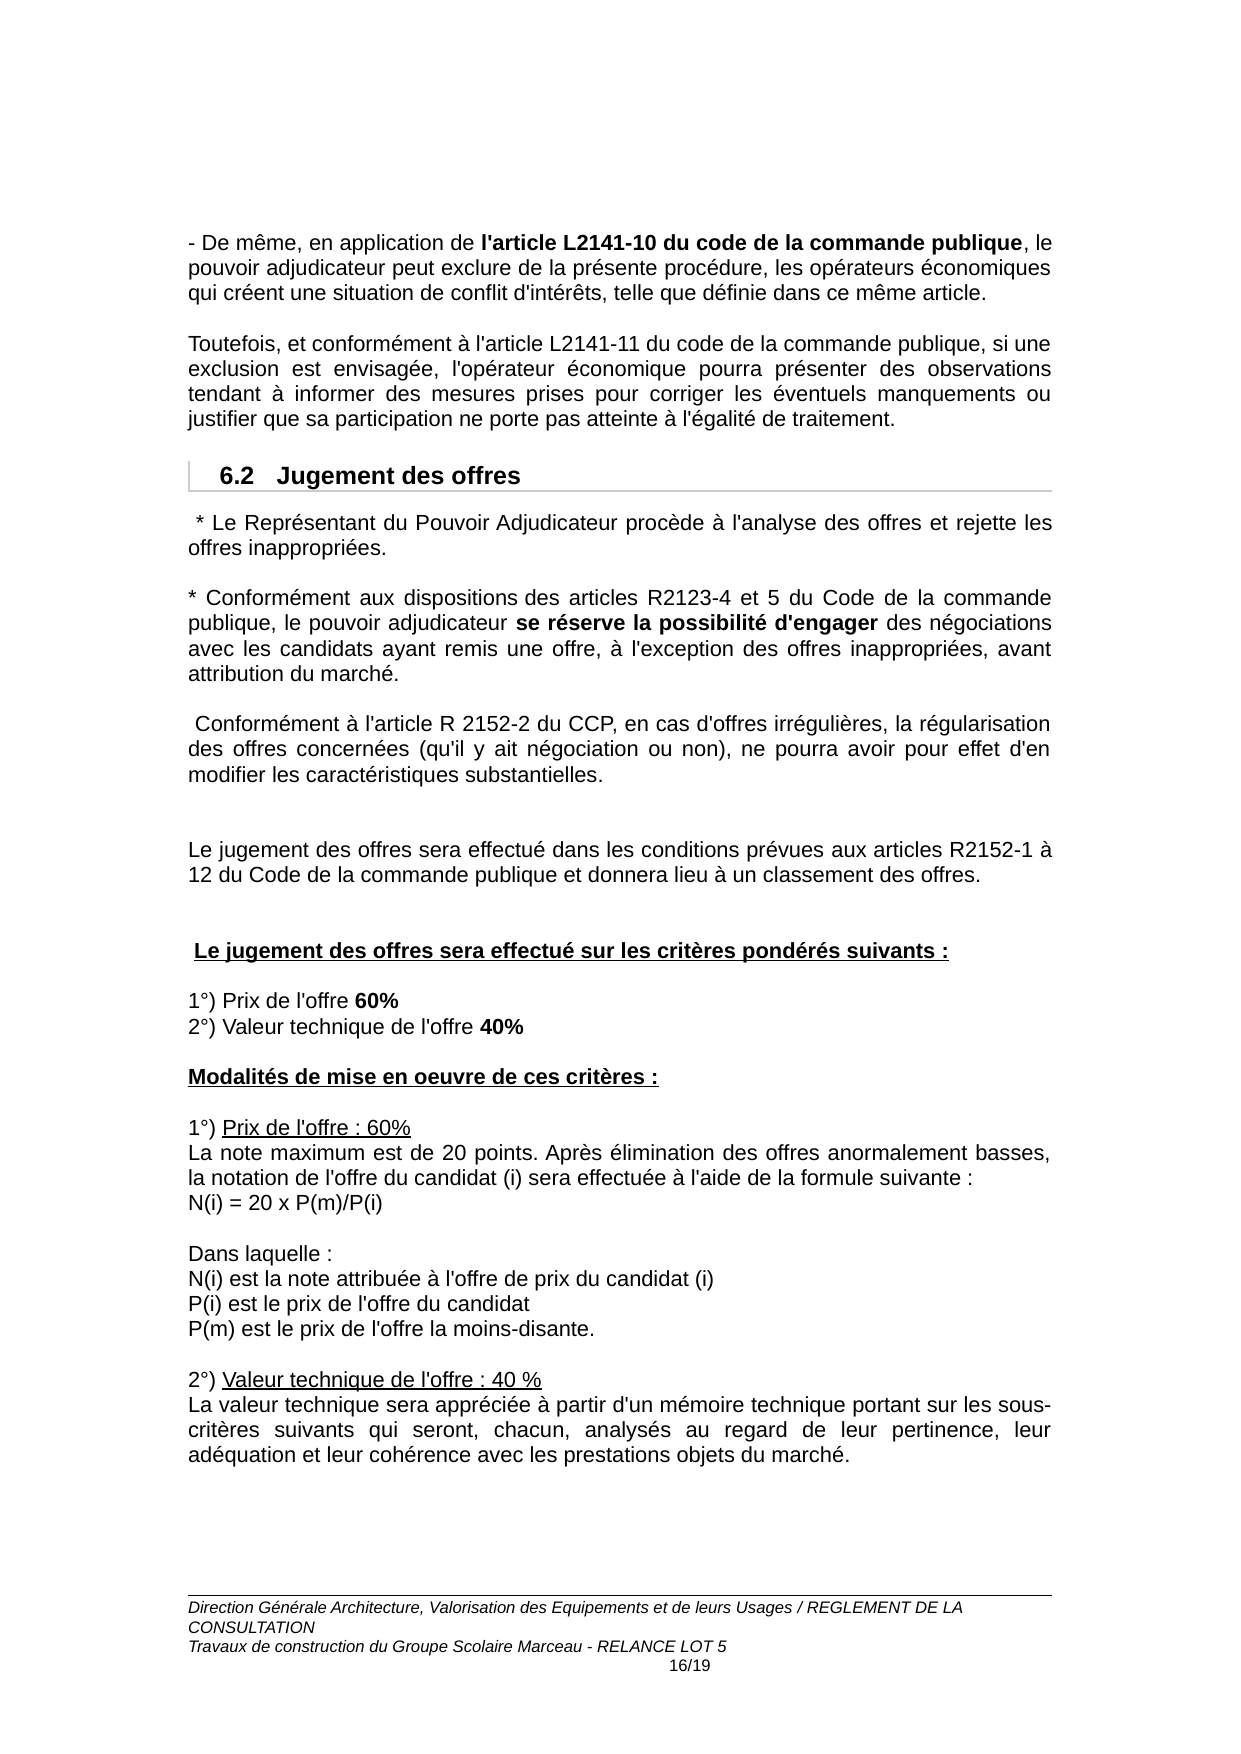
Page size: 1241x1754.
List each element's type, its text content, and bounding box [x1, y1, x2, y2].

text - De même, en application de l'article L2141-10 du code de la commande publique, le pouvoir adjudicateur peut exclure de la présente procédure, les opérateurs économiques qui créent une situation de conflit d'intérêts, telle que définie dans ce même article. [188, 230, 1052, 305]
text Le jugement des offres sera effectué sur les critères pondérés suivants : [188, 938, 1052, 963]
text Dans laquelle : [188, 1241, 1052, 1266]
text 1°) Prix de l'offre 60% [188, 988, 1052, 1014]
text Toutefois, et conformément à l'article L2141-11 du code de la commande publique, si une exclusion est envisagée, l'opérateur économique pourra présenter des observations tendant à informer des mesures prises pour corriger les éventuels manquements ou justifier que sa participation ne porte pas atteinte à l'égalité de traitement. [188, 331, 1052, 431]
text Conformément à l'article R 2152-2 du CCP, en cas d'offres irrégulières, la régularisation des offres concernées (qu'il y ait négociation ou non), ne pourra avoir pour effet d'en modifier les caractéristiques substantielles. [188, 711, 1052, 787]
text 2°) Valeur technique de l'offre 40% [188, 1014, 1052, 1039]
text Le jugement des offres sera effectué dans les conditions prévues aux articles R2152-1 à 12 du Code de la commande publique et donnera lieu à un classement des offres. [188, 837, 1052, 888]
text P(m) est le prix de l'offre la moins-disante. [188, 1316, 1052, 1341]
text Modalités de mise en oeuvre de ces critères : [188, 1064, 1052, 1089]
text 1°) Prix de l'offre : 60% [188, 1114, 1052, 1140]
subtitle Jugement des offres [190, 461, 1052, 490]
text La note maximum est de 20 points. Après élimination des offres anormalement basses, la notation de l'offre du candidat (i) sera effectuée à l'aide de la formule suivante : [188, 1140, 1052, 1190]
text N(i) = 20 x P(m)/P(i) [188, 1190, 1052, 1215]
text * Conformément aux dispositions des articles R2123-4 et 5 du Code de la commande publique, le pouvoir adjudicateur se réserve la possibilité d'engager des négociations avec les candidats ayant remis une offre, à l'exception des offres inappropriées, avant attribution du marché. [188, 585, 1052, 686]
text N(i) est la note attribuée à l'offre de prix du candidat (i) [188, 1266, 1052, 1291]
text P(i) est le prix de l'offre du candidat [188, 1291, 1052, 1316]
text * Le Représentant du Pouvoir Adjudicateur procède à l'analyse des offres et rejette les offres inappropriées. [188, 509, 1052, 560]
text 2°) Valeur technique de l'offre : 40 % [188, 1367, 1052, 1392]
text La valeur technique sera appréciée à partir d'un mémoire technique portant sur les sous-critères suivants qui seront, chacun, analysés au regard de leur pertinence, leur adéquation et leur cohérence avec les prestations objets du marché. [188, 1392, 1052, 1467]
